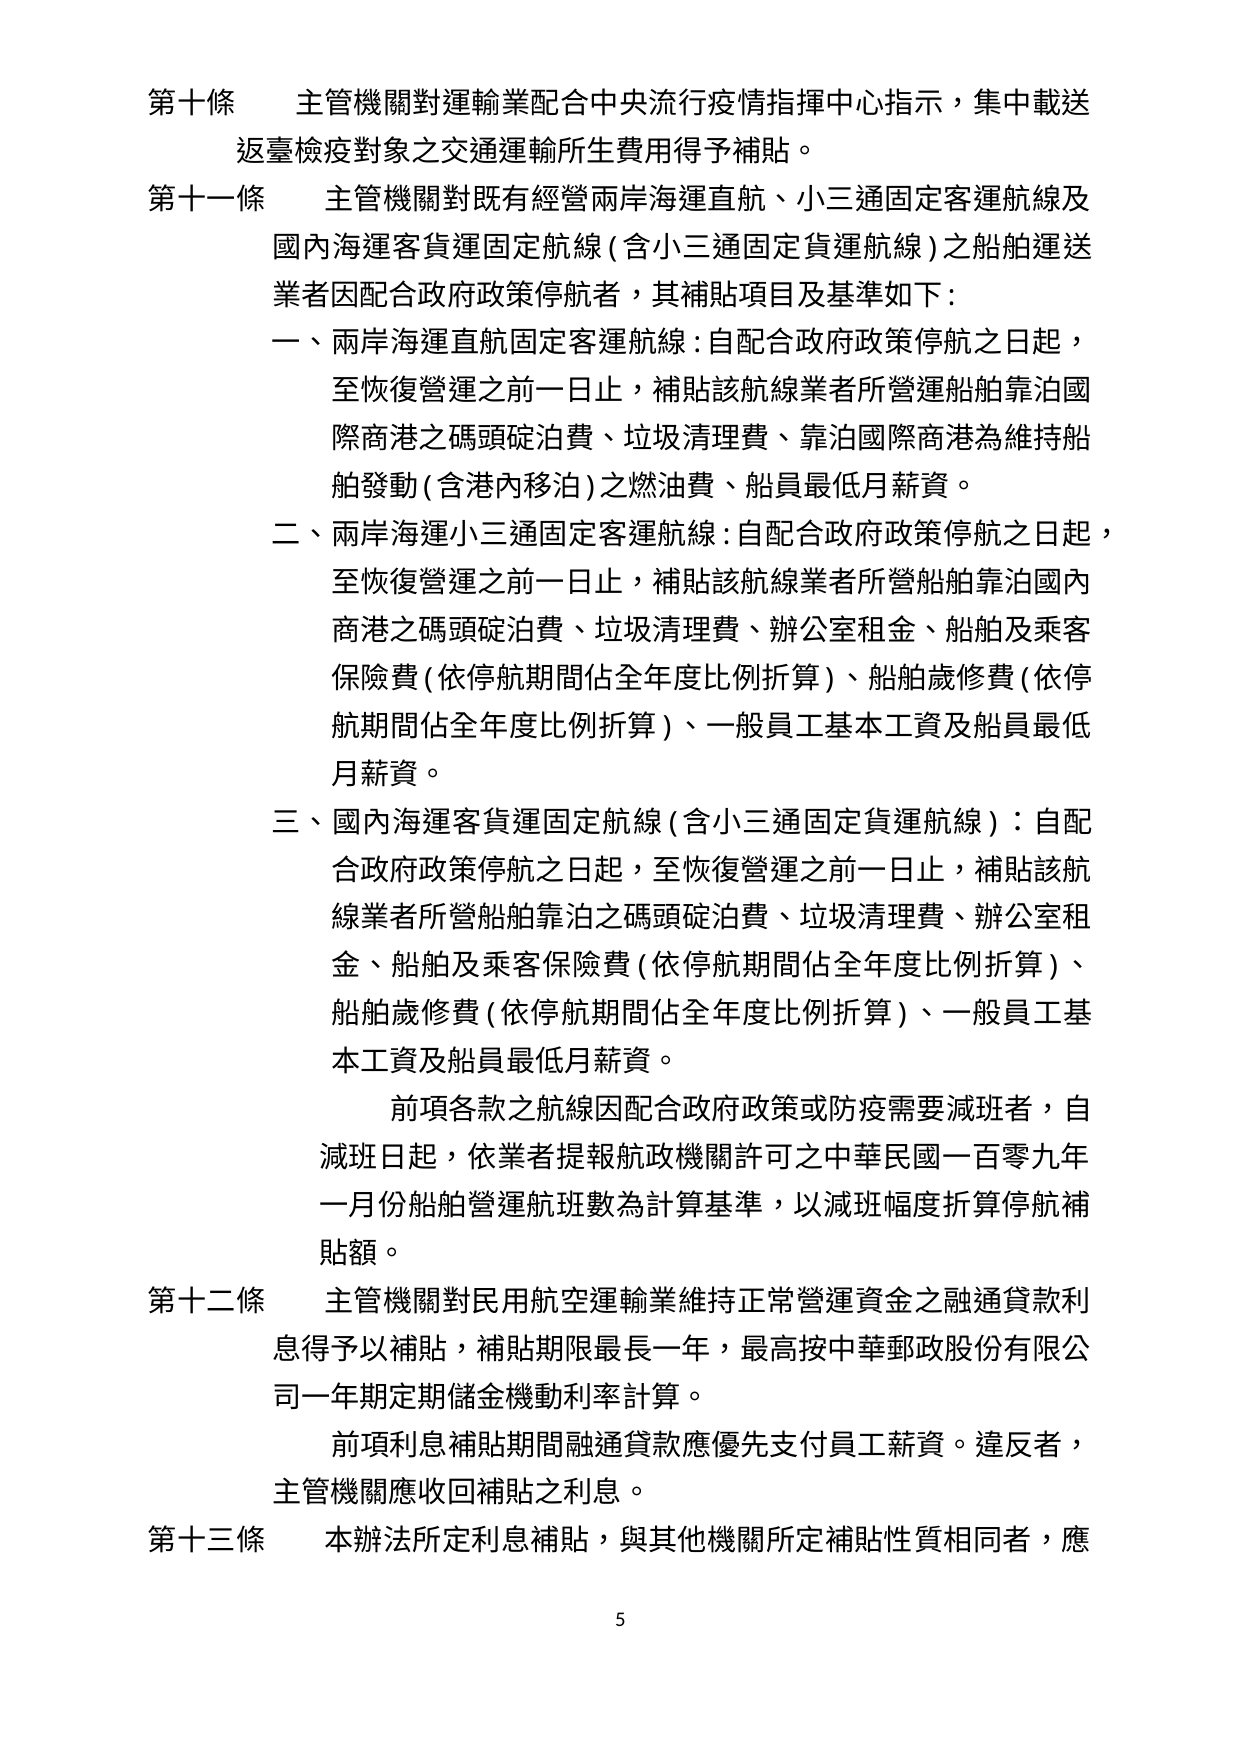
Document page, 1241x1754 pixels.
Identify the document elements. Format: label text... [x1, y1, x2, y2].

text 第十一條 主管機關對既有經營兩岸海運直航、小三通固定客運航線及國內海運客貨運固定航線(含小三通固定貨運航線)之船舶運送業者因配合政府政策停航者，其補貼項目及基準如下: [148, 171, 1092, 314]
text 三、國內海運客貨運固定航線(含小三通固定貨運航線)：自配合政府政策停航之日起，至恢復營運之前一日止，補貼該航線業者所營船舶靠泊之碼頭碇泊費、垃圾清理費、辦公室租金、船舶及乘客保險費(依停航期間佔全年度比例折算)、船舶歲修費(依停航期間佔全年度比例折算)、一般員工基本工資及船員最低月薪資。 [272, 794, 1092, 1081]
text 第十三條 本辦法所定利息補貼，與其他機關所定補貼性質相同者，應 [148, 1512, 1092, 1560]
text 前項各款之航線因配合政府政策或防疫需要減班者，自減班日起，依業者提報航政機關許可之中華民國一百零九年一月份船舶營運航班數為計算基準，以減班幅度折算停航補貼額。 [319, 1081, 1092, 1273]
text 第十二條 主管機關對民用航空運輸業維持正常營運資金之融通貸款利息得予以補貼，補貼期限最長一年，最高按中華郵政股份有限公司一年期定期儲金機動利率計算。 [148, 1273, 1092, 1417]
text 二、兩岸海運小三通固定客運航線:自配合政府政策停航之日起，至恢復營運之前一日止，補貼該航線業者所營船舶靠泊國內商港之碼頭碇泊費、垃圾清理費、辦公室租金、船舶及乘客保險費(依停航期間佔全年度比例折算)、船舶歲修費(依停航期間佔全年度比例折算)、一般員工基本工資及船員最低月薪資。 [272, 506, 1092, 794]
text 前項利息補貼期間融通貸款應優先支付員工薪資。違反者，主管機關應收回補貼之利息。 [272, 1417, 1092, 1512]
text 一、兩岸海運直航固定客運航線:自配合政府政策停航之日起，至恢復營運之前一日止，補貼該航線業者所營運船舶靠泊國際商港之碼頭碇泊費、垃圾清理費、靠泊國際商港為維持船舶發動(含港內移泊)之燃油費、船員最低月薪資。 [272, 314, 1092, 506]
text 第十條 主管機關對運輸業配合中央流行疫情指揮中心指示，集中載送返臺檢疫對象之交通運輸所生費用得予補貼。 [148, 75, 1092, 171]
